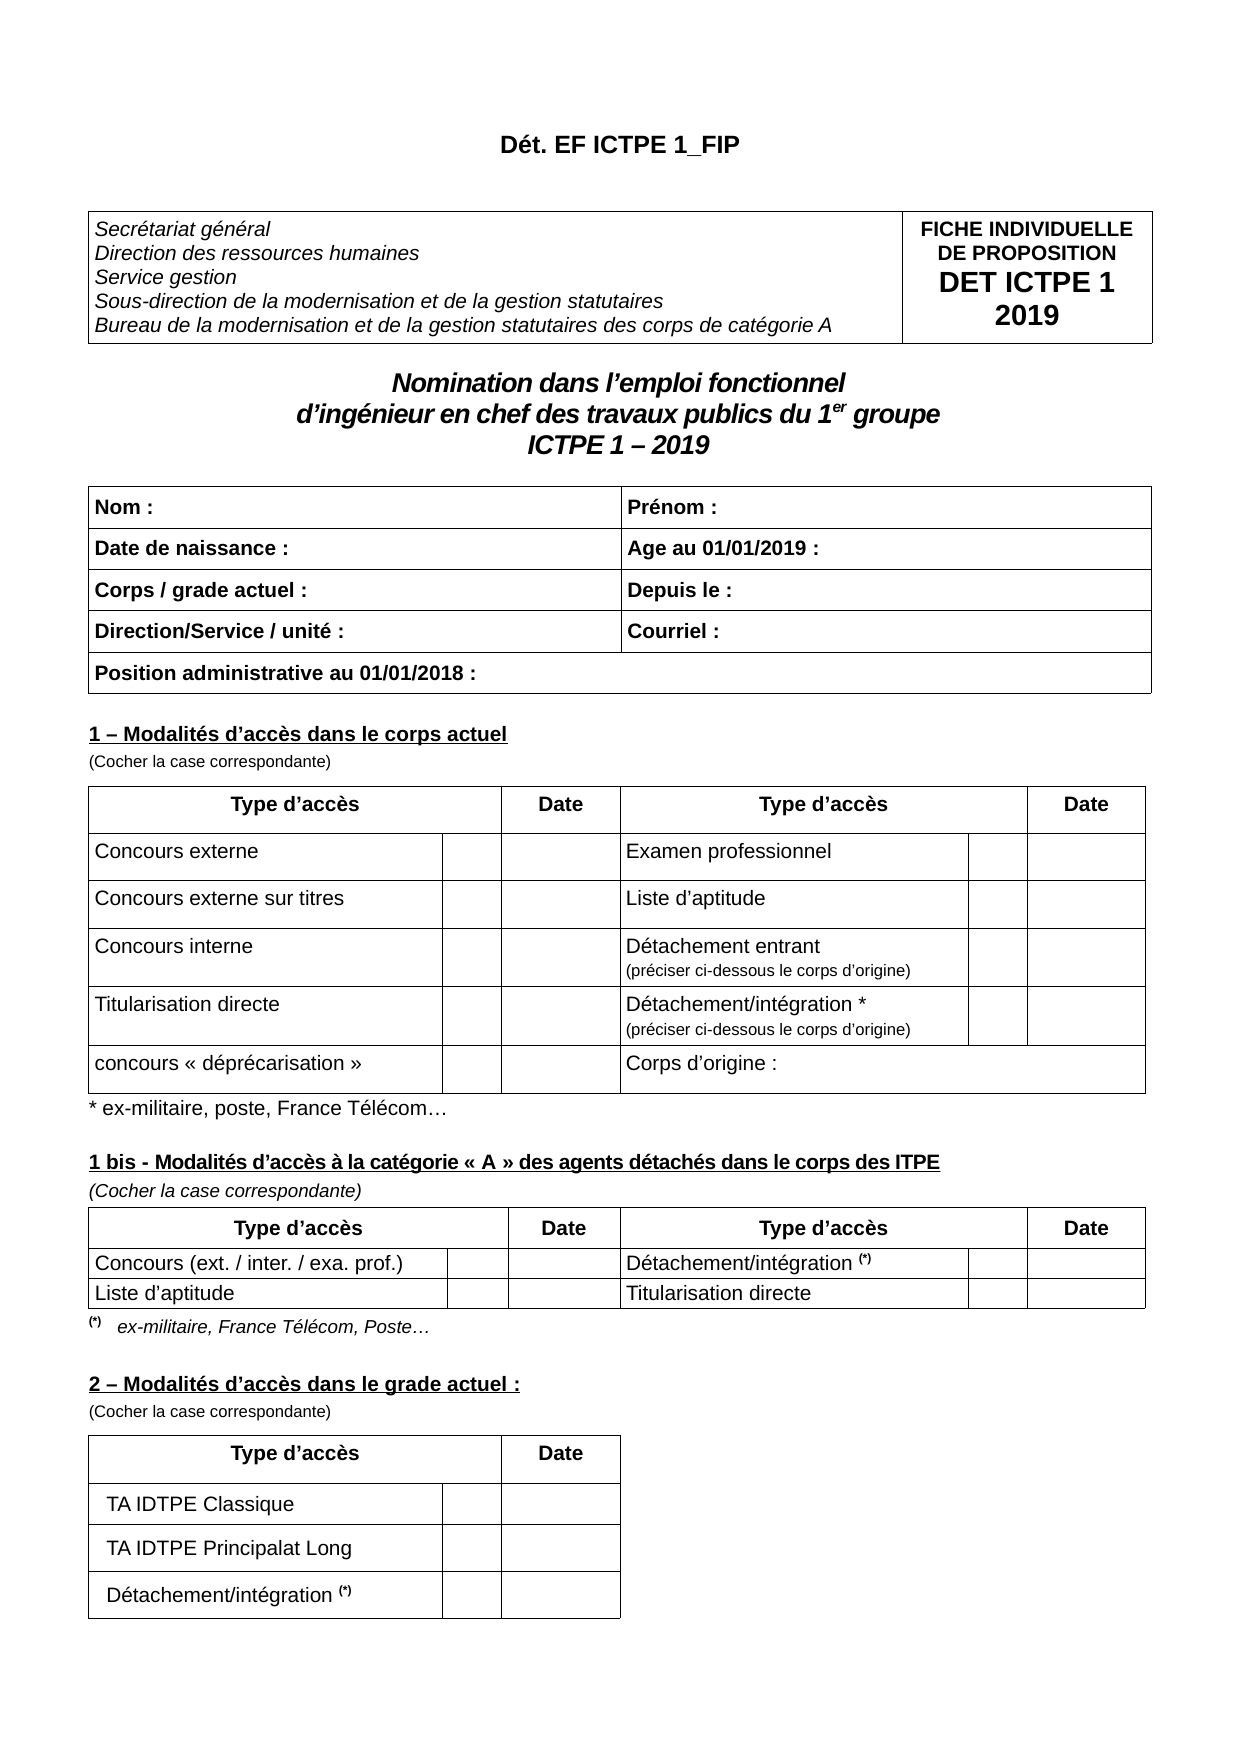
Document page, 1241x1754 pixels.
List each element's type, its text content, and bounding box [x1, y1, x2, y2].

table_cell concours « déprécarisation » [89, 1046, 442, 1093]
table_header FICHE INDIVIDUELLE DE PROPOSITION DET ICTPE 1 2019 [903, 212, 1152, 342]
table_header Prénom : [622, 487, 1151, 527]
table_cell Détachement/intégration (*) [621, 1249, 968, 1278]
table_cell Age au 01/01/2019 : [622, 529, 1151, 569]
table_cell [969, 1249, 1027, 1278]
table_cell Détachement entrant (préciser ci-dessous le corps d’origine) [621, 929, 968, 986]
subtitle * ex-militaire, poste, France Télécom… [88, 1096, 1152, 1119]
table_header Type d’accès [89, 787, 501, 833]
text (Cocher la case correspondante) [88, 1179, 1152, 1201]
table_cell [969, 929, 1027, 986]
table_header Nom : [89, 487, 621, 527]
table_cell [509, 1279, 620, 1308]
table_cell [502, 1484, 620, 1524]
table_cell [502, 1572, 620, 1618]
table_cell [443, 1572, 501, 1618]
table_cell [1028, 1249, 1145, 1278]
table_cell [502, 987, 620, 1045]
table_cell [969, 987, 1027, 1045]
table_header Date [1028, 787, 1145, 833]
subtitle 2 – Modalités d’accès dans le grade actuel : [88, 1371, 1152, 1395]
table_cell Liste d’aptitude [621, 881, 968, 928]
table_header Secrétariat général Direction des ressources humaines Service gestion Sous-direction de la modernisation et de la gestion statutaires Bureau de la modernisation et de la gestion statutaires des corps de catégorie A [89, 212, 902, 342]
table_cell Concours externe sur titres [89, 881, 442, 928]
table_cell [502, 1525, 620, 1571]
table_cell TA IDTPE Classique [89, 1484, 442, 1524]
table_header Date [1028, 1208, 1145, 1248]
table_cell Concours interne [89, 929, 442, 986]
table_cell Depuis le : [622, 570, 1151, 610]
table_cell Concours (ext. / inter. / exa. prof.) [89, 1249, 447, 1278]
table_cell Corps d’origine : [621, 1046, 1145, 1093]
table_cell Direction/Service / unité : [89, 611, 621, 652]
table_cell Courriel : [622, 611, 1151, 652]
table_cell [443, 929, 501, 986]
table_cell [443, 1046, 501, 1093]
table_cell Date de naissance : [89, 529, 621, 569]
table_cell [969, 834, 1027, 880]
subtitle Nomination dans l’emploi fonctionnel [88, 367, 1152, 398]
table_header Date [502, 1436, 620, 1483]
table_cell [443, 881, 501, 928]
table_cell [502, 929, 620, 986]
subtitle (*) ex-militaire, France Télécom, Poste… [88, 1314, 1152, 1338]
table_cell [969, 881, 1027, 928]
table_cell Corps / grade actuel : [89, 570, 621, 610]
table_cell [502, 834, 620, 880]
table_header Date [502, 787, 620, 833]
table_header Type d’accès [621, 787, 1027, 833]
table_cell Titularisation directe [621, 1279, 968, 1308]
table_header Type d’accès [621, 1208, 1027, 1248]
subtitle d’ingénieur en chef des travaux publics du 1er groupe [88, 398, 1152, 429]
table_cell Titularisation directe [89, 987, 442, 1045]
table_cell [1028, 987, 1145, 1045]
table_cell [1028, 834, 1145, 880]
table_cell [443, 1525, 501, 1571]
text Dét. EF ICTPE 1_FIP [88, 130, 1152, 159]
table_cell Position administrative au 01/01/2018 : [89, 653, 1151, 693]
table_header Type d’accès [89, 1436, 501, 1483]
subtitle ICTPE 1 – 2019 [88, 429, 1152, 460]
table_cell [502, 881, 620, 928]
table_cell [502, 1046, 620, 1093]
table_cell Examen professionnel [621, 834, 968, 880]
table_cell [1028, 881, 1145, 928]
text (Cocher la case correspondante) [88, 752, 1152, 771]
table_cell [509, 1249, 620, 1278]
table_cell Détachement/intégration (*) [89, 1572, 442, 1618]
table_cell [969, 1279, 1027, 1308]
table_cell [448, 1279, 508, 1308]
table_cell [1028, 1279, 1145, 1308]
table_cell Détachement/intégration * (préciser ci-dessous le corps d’origine) [621, 987, 968, 1045]
table_header Date [509, 1208, 620, 1248]
text (Cocher la case correspondante) [88, 1401, 1152, 1421]
table_cell [443, 834, 501, 880]
subtitle 1 – Modalités d’accès dans le corps actuel [88, 722, 1152, 746]
table_cell [448, 1249, 508, 1278]
table_cell [1028, 929, 1145, 986]
table_cell [443, 1484, 501, 1524]
table_cell [443, 987, 501, 1045]
table_header Type d’accès [89, 1208, 508, 1248]
text 1 bis - Modalités d’accès à la catégorie « A » des agents détachés dans le corps des ITPE [88, 1149, 1152, 1173]
table_cell TA IDTPE Principalat Long [89, 1525, 442, 1571]
table_cell Concours externe [89, 834, 442, 880]
table_cell Liste d’aptitude [89, 1279, 447, 1308]
